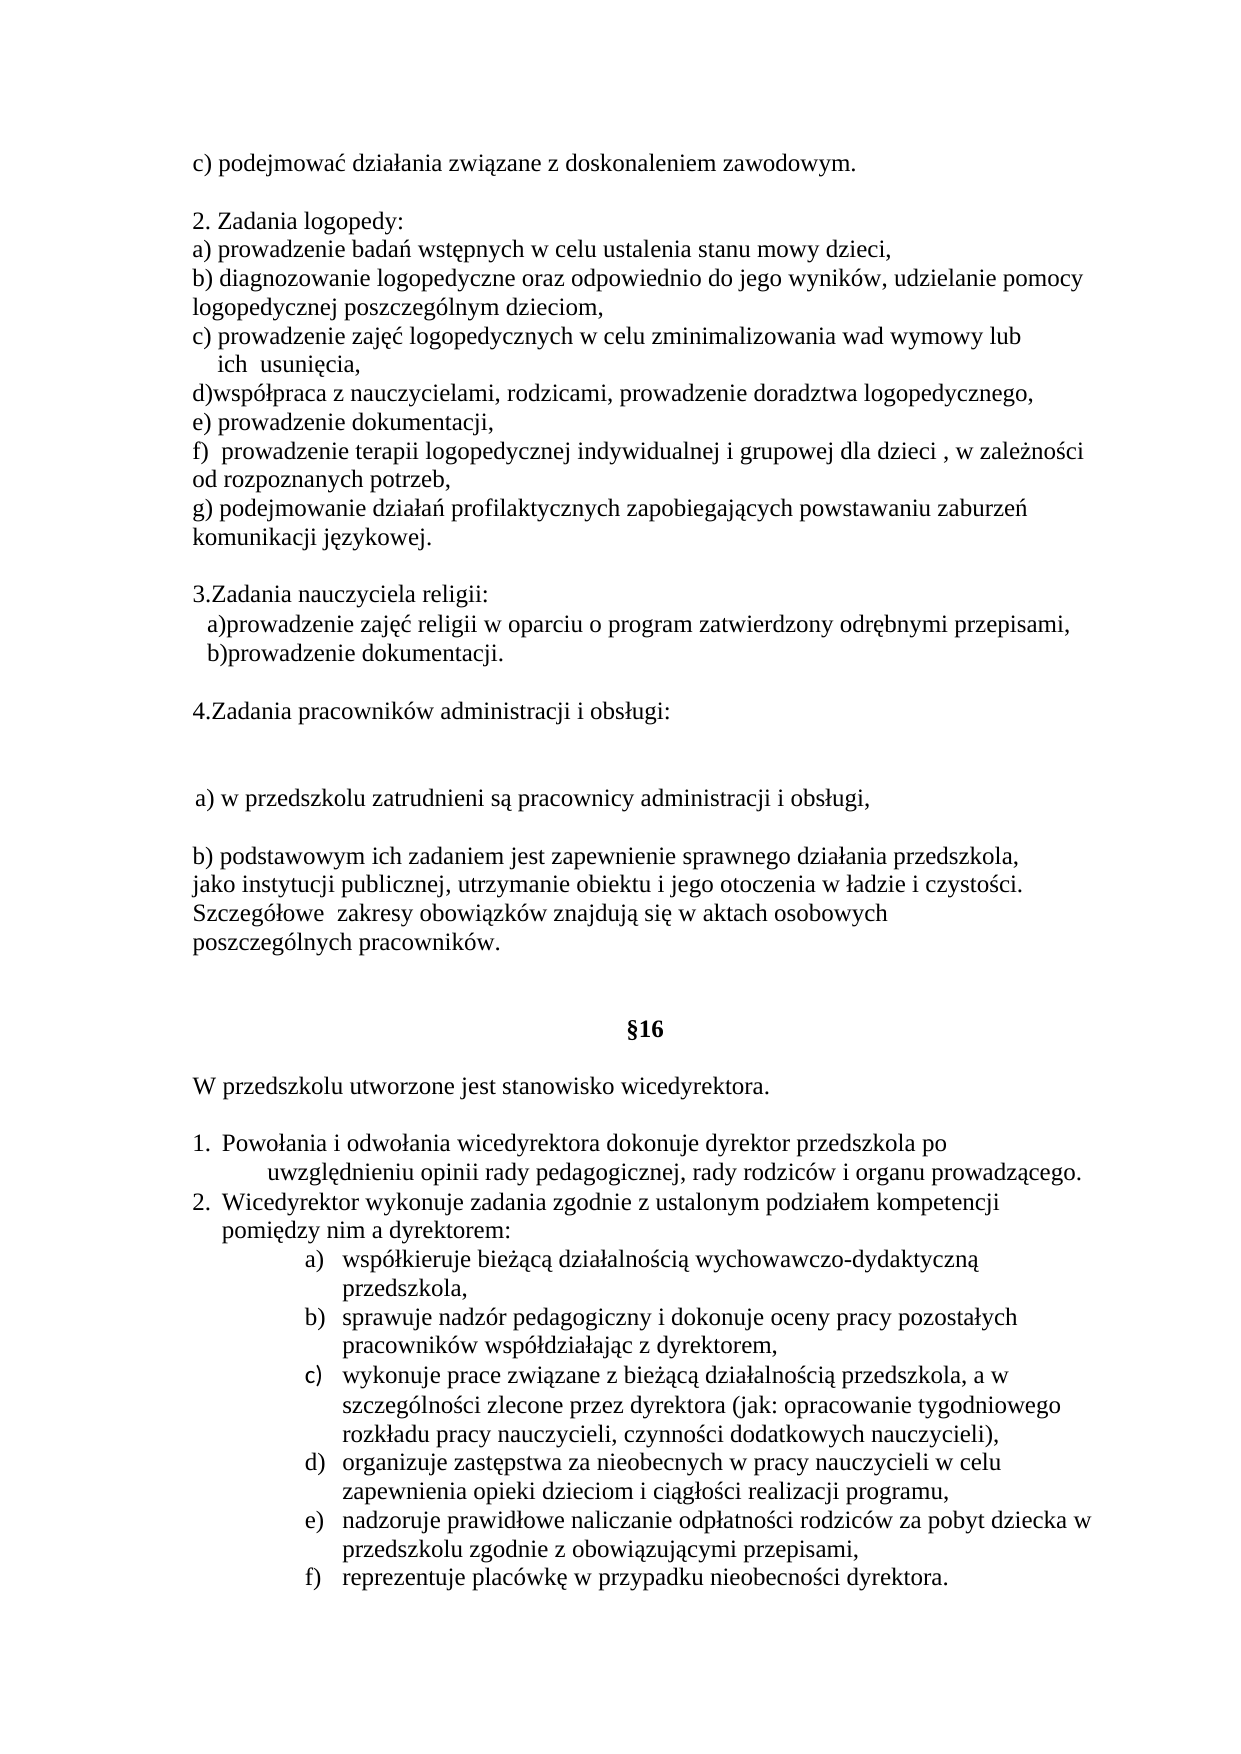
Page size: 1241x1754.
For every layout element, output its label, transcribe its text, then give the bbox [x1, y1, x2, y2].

text d)współpraca z nauczycielami, rodzicami, prowadzenie doradztwa logopedycznego, [192, 378, 1093, 407]
list organizuje zastępstwa za nieobecnych w pracy nauczycieli w celu zapewnienia opieki dzieciom i ciągłości realizacji programu, [304, 1447, 1093, 1505]
text ich usunięcia, [192, 349, 1093, 378]
text a) w przedszkolu zatrudnieni są pracownicy administracji i obsługi, [195, 783, 1093, 812]
text W przedszkolu utworzone jest stanowisko wicedyrektora. [192, 1071, 1093, 1100]
text f) prowadzenie terapii logopedycznej indywidualnej i grupowej dla dzieci , w zależności od rozpoznanych potrzeb, [192, 436, 1093, 493]
list sprawuje nadzór pedagogiczny i dokonuje oceny pracy pozostałych pracowników współdziałając z dyrektorem, [304, 1302, 1093, 1359]
text b) podstawowym ich zadaniem jest zapewnienie sprawnego działania przedszkola, jako instytucji publicznej, utrzymanie obiektu i jego otoczenia w ładzie i czystości. Szczegółowe zakresy obowiązków znajdują się w aktach osobowych poszczególnych pracowników. [192, 841, 1044, 956]
list a)prowadzenie zajęć religii w oparciu o program zatwierdzony odrębnymi przepisami, [207, 609, 1093, 637]
list współkieruje bieżącą działalnością wychowawczo-dydaktyczną przedszkola, [304, 1244, 1093, 1302]
list reprezentuje placówkę w przypadku nieobecności dyrektora. [304, 1562, 1093, 1591]
text §16 [197, 1014, 1093, 1043]
list b)prowadzenie dokumentacji. [207, 638, 1093, 667]
list Wicedyrektor wykonuje zadania zgodnie z ustalonym podziałem kompetencji pomiędzy nim a dyrektorem: [192, 1187, 1093, 1244]
text c) podejmować działania związane z doskonaleniem zawodowym. [192, 148, 1093, 176]
list Powołania i odwołania wicedyrektora dokonuje dyrektor przedszkola po uwzględnieniu opinii rady pedagogicznej, rady rodziców i organu prowadzącego. [192, 1128, 1093, 1185]
text 3.Zadania nauczyciela religii: [192, 579, 1093, 608]
text c) prowadzenie zajęć logopedycznych w celu zminimalizowania wad wymowy lub [192, 321, 1093, 349]
text a) prowadzenie badań wstępnych w celu ustalenia stanu mowy dzieci, [192, 234, 1093, 263]
text g) podejmowanie działań profilaktycznych zapobiegających powstawaniu zaburzeń komunikacji językowej. [192, 493, 1093, 551]
text b) diagnozowanie logopedyczne oraz odpowiednio do jego wyników, udzielanie pomocy logopedycznej poszczególnym dzieciom, [192, 263, 1093, 321]
text 4.Zadania pracowników administracji i obsługi: [192, 696, 1093, 725]
list wykonuje prace związane z bieżącą działalnością przedszkola, a w szczególności zlecone przez dyrektora (jak: opracowanie tygodniowego rozkładu pracy nauczycieli, czynności dodatkowych nauczycieli), [304, 1359, 1093, 1447]
list nadzoruje prawidłowe naliczanie odpłatności rodziców za pobyt dziecka w przedszkolu zgodnie z obowiązującymi przepisami, [304, 1505, 1093, 1562]
text e) prowadzenie dokumentacji, [192, 407, 1093, 436]
text 2. Zadania logopedy: [192, 206, 1093, 234]
